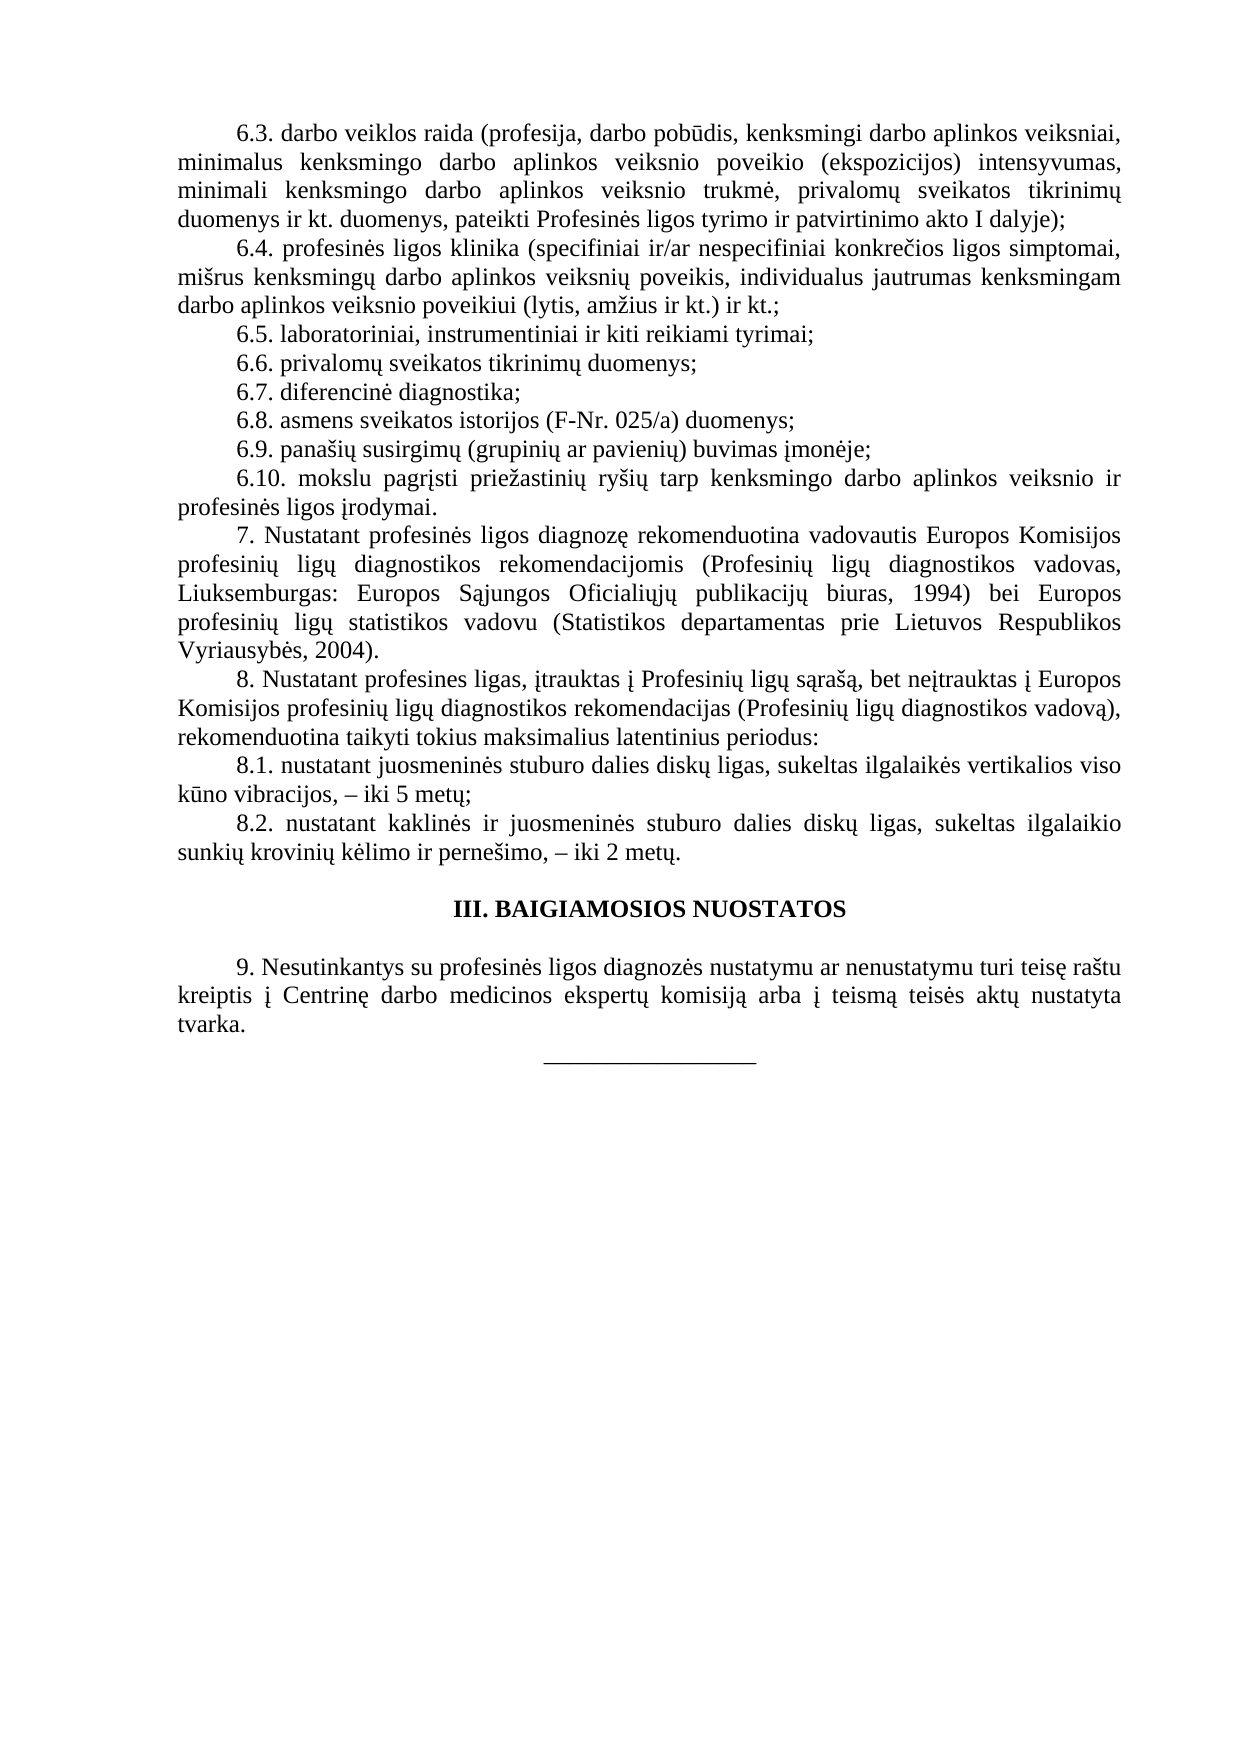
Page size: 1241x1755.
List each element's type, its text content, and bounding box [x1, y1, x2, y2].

text _________________ [177, 1038, 1122, 1067]
text 6.8. asmens sveikatos istorijos (F-Nr. 025/a) duomenys; [177, 406, 1122, 434]
text 6.3. darbo veiklos raida (profesija, darbo pobūdis, kenksmingi darbo aplinkos veiksniai, minimalus kenksmingo darbo aplinkos veiksnio poveikio (ekspozicijos) intensyvumas, minimali kenksmingo darbo aplinkos veiksnio trukmė, privalomų sveikatos tikrinimų duomenys ir kt. duomenys, pateikti Profesinės ligos tyrimo ir patvirtinimo akto I dalyje); [177, 118, 1122, 233]
text 6.4. profesinės ligos klinika (specifiniai ir/ar nespecifiniai konkrečios ligos simptomai, mišrus kenksmingų darbo aplinkos veiksnių poveikis, individualus jautrumas kenksmingam darbo aplinkos veiksnio poveikiui (lytis, amžius ir kt.) ir kt.; [177, 233, 1122, 319]
text 6.6. privalomų sveikatos tikrinimų duomenys; [177, 348, 1122, 377]
text 6.9. panašių susirgimų (grupinių ar pavienių) buvimas įmonėje; [177, 434, 1122, 463]
text 6.5. laboratoriniai, instrumentiniai ir kiti reikiami tyrimai; [177, 319, 1122, 348]
text III. BAIGIAMOSIOS NUOSTATOS [177, 894, 1122, 923]
text 6.10. mokslu pagrįsti priežastinių ryšių tarp kenksmingo darbo aplinkos veiksnio ir profesinės ligos įrodymai. [177, 463, 1122, 521]
text 9. Nesutinkantys su profesinės ligos diagnozės nustatymu ar nenustatymu turi teisę raštu kreiptis į Centrinę darbo medicinos ekspertų komisiją arba į teismą teisės aktų nustatyta tvarka. [177, 952, 1122, 1038]
text 8.2. nustatant kaklinės ir juosmeninės stuburo dalies diskų ligas, sukeltas ilgalaikio sunkių krovinių kėlimo ir pernešimo, – iki 2 metų. [177, 808, 1122, 866]
text 8. Nustatant profesines ligas, įtrauktas į Profesinių ligų sąrašą, bet neįtrauktas į Europos Komisijos profesinių ligų diagnostikos rekomendacijas (Profesinių ligų diagnostikos vadovą), rekomenduotina taikyti tokius maksimalius latentinius periodus: [177, 664, 1122, 751]
text 8.1. nustatant juosmeninės stuburo dalies diskų ligas, sukeltas ilgalaikės vertikalios viso kūno vibracijos, – iki 5 metų; [177, 751, 1122, 808]
text 6.7. diferencinė diagnostika; [177, 377, 1122, 406]
text 7. Nustatant profesinės ligos diagnozę rekomenduotina vadovautis Europos Komisijos profesinių ligų diagnostikos rekomendacijomis (Profesinių ligų diagnostikos vadovas, Liuksemburgas: Europos Sąjungos Oficialiųjų publikacijų biuras, 1994) bei Europos profesinių ligų statistikos vadovu (Statistikos departamentas prie Lietuvos Respublikos Vyriausybės, 2004). [177, 521, 1122, 664]
